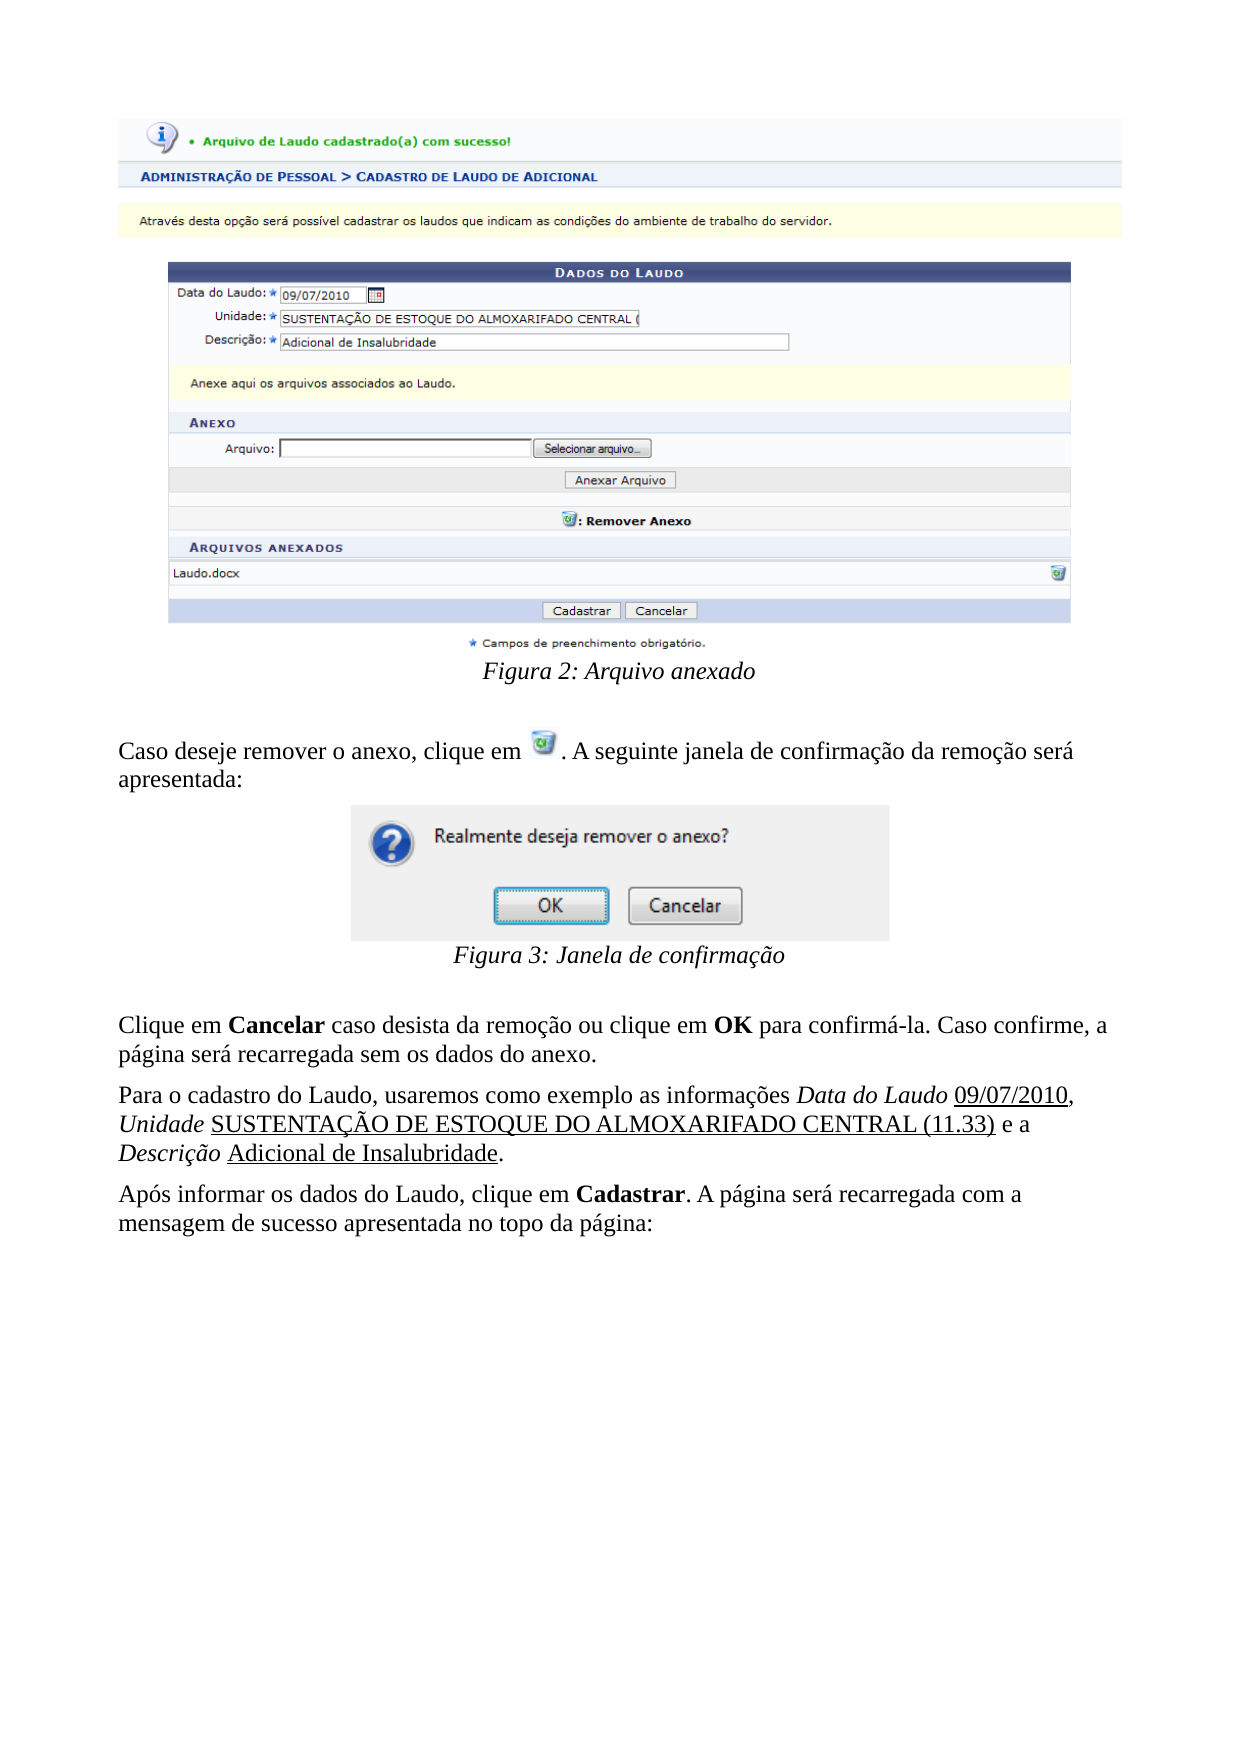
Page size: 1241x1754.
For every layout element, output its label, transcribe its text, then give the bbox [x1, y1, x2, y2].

text Clique em Cancelar caso desista da remoção ou clique em OK para confirmá-la. Caso confirme, a página será recarregada sem os dados do anexo. [118, 1010, 1122, 1068]
picture [527, 726, 561, 759]
text Figura 3: Janela de confirmação [351, 941, 890, 969]
picture [118, 118, 1123, 657]
text Para o cadastro do Laudo, usaremos como exemplo as informações Data do Laudo 09/07/2010, Unidade SUSTENTAÇÃO DE ESTOQUE DO ALMOXARIFADO CENTRAL (11.33) e a Descrição Adicional de Insalubridade. [118, 1080, 1122, 1166]
text Figura 2: Arquivo anexado [118, 657, 1122, 685]
text Caso deseje remover o anexo, clique em . A seguinte janela de confirmação da remoção será apresentada: [118, 726, 1122, 793]
text Após informar os dados do Laudo, clique em Cadastrar. A página será recarregada com a mensagem de sucesso apresentada no topo da página: [118, 1179, 1122, 1236]
picture [350, 805, 890, 941]
